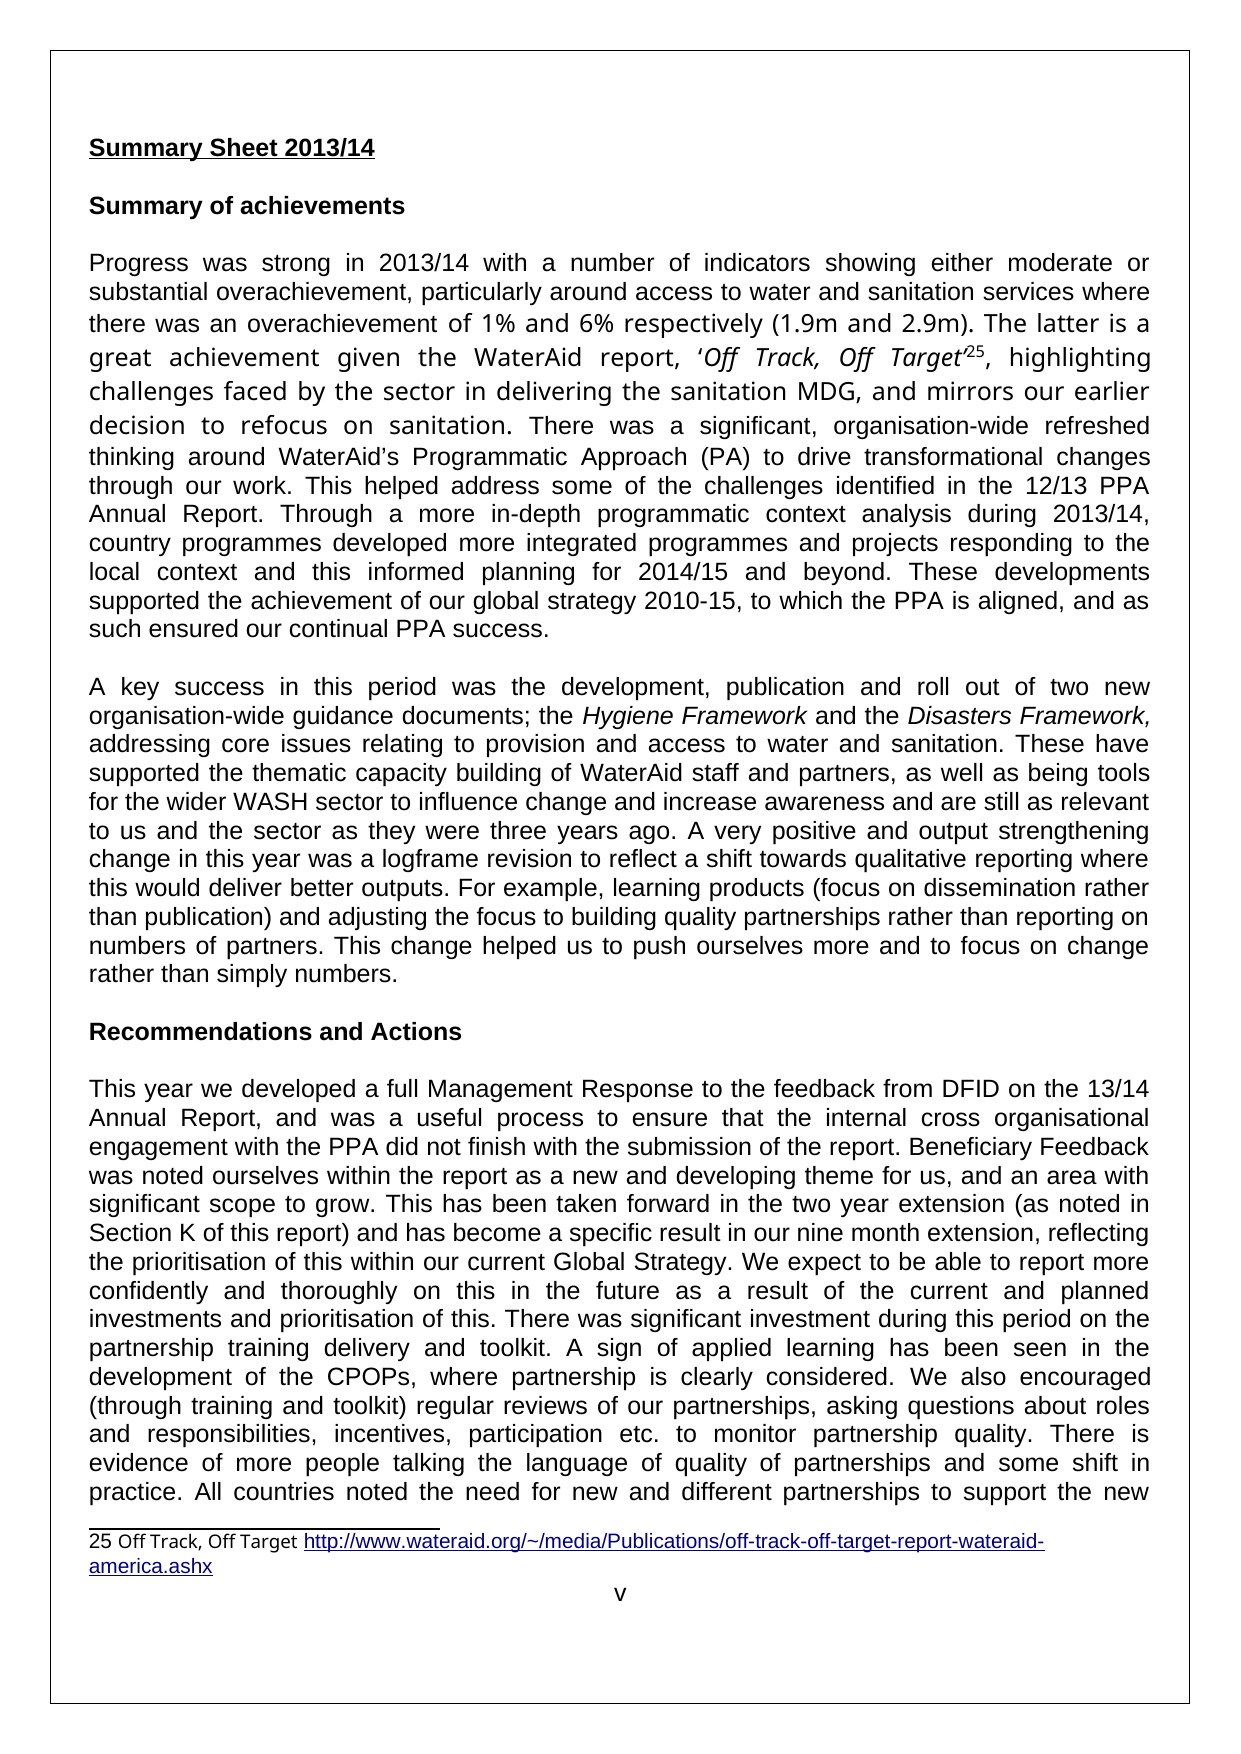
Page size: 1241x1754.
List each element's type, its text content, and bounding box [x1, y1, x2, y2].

text Off Track, Off Target http://www.wateraid.org/~/media/Publications/off-track-off-target-report-wateraid-america.ashx [89, 1529, 1152, 1578]
text This year we developed a full Management Response to the feedback from DFID on the 13/14 Annual Report, and was a useful process to ensure that the internal cross organisational engagement with the PPA did not finish with the submission of the report. Beneficiary Feedback was noted ourselves within the report as a new and developing theme for us, and an area with significant scope to grow. This has been taken forward in the two year extension (as noted in Section K of this report) and has become a specific result in our nine month extension, reflecting the prioritisation of this within our current Global Strategy. We expect to be able to report more confidently and thoroughly on this in the future as a result of the current and planned investments and prioritisation of this. There was significant investment during this period on the partnership training delivery and toolkit. A sign of applied learning has been seen in the development of the CPOPs, where partnership is clearly considered. We also encouraged (through training and toolkit) regular reviews of our partnerships, asking questions about roles and responsibilities, incentives, participation etc. to monitor partnership quality. There is evidence of more people talking the language of quality of partnerships and some shift in practice. All countries noted the need for new and different partnerships to support the new [89, 1074, 1152, 1506]
text Progress was strong in 2013/14 with a number of indicators showing either moderate or substantial overachievement, particularly around access to water and sanitation services where there was an overachievement of 1% and 6% respectively (1.9m and 2.9m). The latter is a great achievement given the WaterAid report, ‘Off Track, Off Target’, highlighting challenges faced by the sector in delivering the sanitation MDG, and mirrors our earlier decision to refocus on sanitation. There was a significant, organisation-wide refreshed thinking around WaterAid’s Programmatic Approach (PA) to drive transformational changes through our work. This helped address some of the challenges identified in the 12/13 PPA Annual Report. Through a more in-depth programmatic context analysis during 2013/14, country programmes developed more integrated programmes and projects responding to the local context and this informed planning for 2014/15 and beyond. These developments supported the achievement of our global strategy 2010-15, to which the PPA is aligned, and as such ensured our continual PPA success. [89, 248, 1152, 643]
text Summary of achievements [89, 191, 1152, 219]
text A key success in this period was the development, publication and roll out of two new organisation-wide guidance documents; the Hygiene Framework and the Disasters Framework, addressing core issues relating to provision and access to water and sanitation. These have supported the thematic capacity building of WaterAid staff and partners, as well as being tools for the wider WASH sector to influence change and increase awareness and are still as relevant to us and the sector as they were three years ago. A very positive and output strengthening change in this year was a logframe revision to reflect a shift towards qualitative reporting where this would deliver better outputs. For example, learning products (focus on dissemination rather than publication) and adjusting the focus to building quality partnerships rather than reporting on numbers of partners. This change helped us to push ourselves more and to focus on change rather than simply numbers. [89, 672, 1152, 988]
text Summary Sheet 2013/14 [89, 133, 1152, 162]
text Recommendations and Actions [89, 1017, 1152, 1046]
